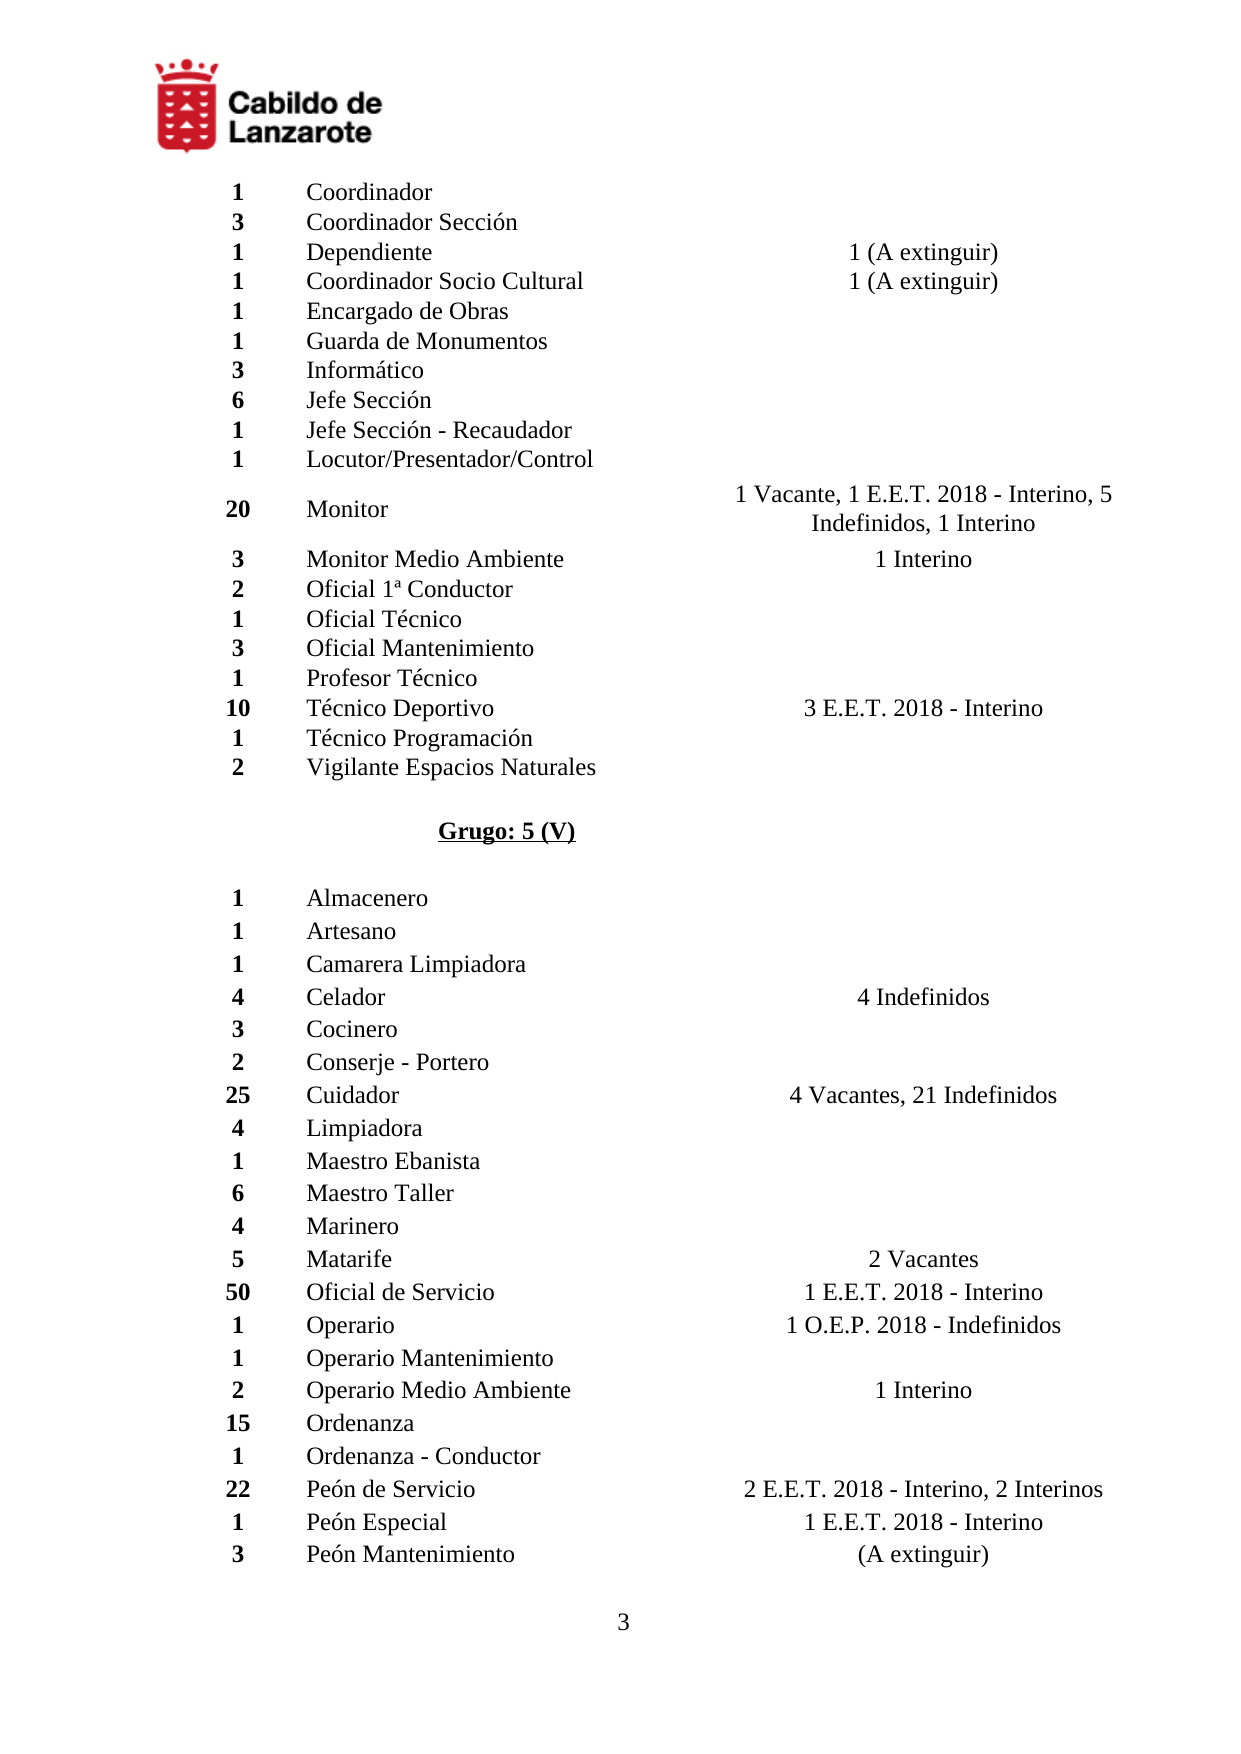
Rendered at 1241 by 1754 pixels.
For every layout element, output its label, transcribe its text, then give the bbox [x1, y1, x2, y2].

table_cell Grugo: 5 (V) [303, 810, 711, 850]
table_cell (A extinguir) [711, 1535, 1136, 1568]
table_cell Oficial de Servicio [303, 1273, 711, 1306]
table_cell Ordenanza [303, 1404, 711, 1437]
table_cell Dependiente [303, 236, 711, 265]
table_cell 50 [173, 1273, 303, 1306]
table_cell Operario [303, 1306, 711, 1338]
table_cell Coordinador [303, 176, 711, 206]
table_cell [711, 206, 1136, 236]
table_cell [711, 1109, 1136, 1142]
table_cell Técnico Programación [303, 722, 711, 751]
table_cell Jefe Sección - Recaudador [303, 414, 711, 443]
table_cell 1 [173, 1339, 303, 1371]
table_cell Coordinador Socio Cultural [303, 265, 711, 295]
table_cell [711, 176, 1136, 206]
table_cell 25 [173, 1076, 303, 1109]
table_cell [711, 325, 1136, 354]
table_cell 1 E.E.T. 2018 - Interino [711, 1273, 1136, 1306]
table_cell Maestro Ebanista [303, 1142, 711, 1174]
table_cell 4 Indefinidos [711, 978, 1136, 1010]
table_cell Técnico Deportivo [303, 692, 711, 722]
table_cell 1 [173, 912, 303, 945]
table_cell 1 Vacante, 1 E.E.T. 2018 - Interino, 5 Indefinidos, 1 Interino [711, 473, 1136, 543]
table_cell Limpiadora [303, 1109, 711, 1142]
table_cell Artesano [303, 912, 711, 945]
table_cell Cocinero [303, 1010, 711, 1043]
table_cell [711, 879, 1136, 912]
table_cell 1 O.E.P. 2018 - Indefinidos [711, 1306, 1136, 1338]
table_cell Camarera Limpiadora [303, 945, 711, 978]
table_cell Monitor [303, 473, 711, 543]
table_cell 3 E.E.T. 2018 - Interino [711, 692, 1136, 722]
table_cell Almacenero [303, 879, 711, 912]
table_cell Celador [303, 978, 711, 1010]
table_cell Oficial 1ª Conductor [303, 573, 711, 603]
table_cell 2 Vacantes [711, 1240, 1136, 1273]
table_cell 1 E.E.T. 2018 - Interino [711, 1503, 1136, 1535]
table_cell 3 [173, 1535, 303, 1568]
table_cell 3 [173, 633, 303, 662]
table_cell 3 [173, 1010, 303, 1043]
table_cell 1 [173, 414, 303, 443]
table_cell 1 [173, 945, 303, 978]
table_cell [711, 444, 1136, 473]
table_cell Operario Mantenimiento [303, 1339, 711, 1371]
table_cell 2 [173, 1371, 303, 1404]
table_cell [711, 1437, 1136, 1470]
table_cell Informático [303, 355, 711, 384]
table_cell Operario Medio Ambiente [303, 1371, 711, 1404]
table_cell Coordinador Sección [303, 206, 711, 236]
table_cell [711, 1142, 1136, 1174]
table_cell Vigilante Espacios Naturales [303, 751, 711, 781]
table_cell 1 (A extinguir) [711, 236, 1136, 265]
table_cell [711, 1010, 1136, 1043]
table_cell [303, 781, 711, 810]
table_cell Guarda de Monumentos [303, 325, 711, 354]
table_cell 3 [173, 544, 303, 573]
table_cell [711, 781, 1136, 810]
table_cell Maestro Taller [303, 1175, 711, 1207]
table_cell [711, 1043, 1136, 1076]
table_cell 4 [173, 1207, 303, 1240]
table_cell [711, 912, 1136, 945]
table_cell 3 [173, 355, 303, 384]
table_cell [173, 850, 303, 879]
table_cell 4 Vacantes, 21 Indefinidos [711, 1076, 1136, 1109]
table_cell 1 [173, 265, 303, 295]
table_cell Monitor Medio Ambiente [303, 544, 711, 573]
table_cell [711, 1404, 1136, 1437]
table_cell [173, 781, 303, 810]
table_cell 2 [173, 751, 303, 781]
table_cell Jefe Sección [303, 384, 711, 414]
table_cell Encargado de Obras [303, 295, 711, 325]
table_cell 1 [173, 176, 303, 206]
table_cell Oficial Técnico [303, 603, 711, 633]
table_cell 1 Interino [711, 544, 1136, 573]
table_cell [711, 945, 1136, 978]
table_cell [711, 1339, 1136, 1371]
table_cell 6 [173, 384, 303, 414]
table_cell 2 E.E.T. 2018 - Interino, 2 Interinos [711, 1470, 1136, 1503]
table_cell [711, 355, 1136, 384]
table_cell 2 [173, 1043, 303, 1076]
table_cell [711, 1175, 1136, 1207]
table_cell 1 (A extinguir) [711, 265, 1136, 295]
table_cell Ordenanza - Conductor [303, 1437, 711, 1470]
table_cell Locutor/Presentador/Control [303, 444, 711, 473]
table_cell 5 [173, 1240, 303, 1273]
table_cell [711, 603, 1136, 633]
table_cell 2 [173, 573, 303, 603]
table_cell [303, 850, 711, 879]
table_cell [711, 384, 1136, 414]
table_cell [711, 662, 1136, 692]
table_cell 10 [173, 692, 303, 722]
table_cell 20 [173, 473, 303, 543]
table_cell [711, 810, 1136, 850]
table_cell [711, 1207, 1136, 1240]
table_cell [711, 633, 1136, 662]
picture [132, 54, 438, 154]
table_cell [711, 573, 1136, 603]
table_cell [711, 414, 1136, 443]
table_cell 1 [173, 1503, 303, 1535]
table_cell [711, 850, 1136, 879]
table_cell Peón de Servicio [303, 1470, 711, 1503]
table_cell Oficial Mantenimiento [303, 633, 711, 662]
table_cell [173, 810, 303, 850]
table_cell Peón Mantenimiento [303, 1535, 711, 1568]
table_cell 1 [173, 879, 303, 912]
table_cell 1 [173, 1437, 303, 1470]
table_cell Conserje - Portero [303, 1043, 711, 1076]
table_cell 4 [173, 978, 303, 1010]
table_cell 1 [173, 325, 303, 354]
table_cell Peón Especial [303, 1503, 711, 1535]
table_cell 1 [173, 603, 303, 633]
table_cell 1 [173, 236, 303, 265]
table_cell 1 Interino [711, 1371, 1136, 1404]
table_cell 1 [173, 1142, 303, 1174]
table_cell [711, 751, 1136, 781]
table_cell Marinero [303, 1207, 711, 1240]
table_cell 22 [173, 1470, 303, 1503]
table_cell 6 [173, 1175, 303, 1207]
table_cell 15 [173, 1404, 303, 1437]
table_cell Matarife [303, 1240, 711, 1273]
table_cell 4 [173, 1109, 303, 1142]
table_cell 1 [173, 1306, 303, 1338]
table_cell 1 [173, 295, 303, 325]
table_cell Profesor Técnico [303, 662, 711, 692]
table_cell 1 [173, 722, 303, 751]
table_cell [711, 295, 1136, 325]
table_cell Cuidador [303, 1076, 711, 1109]
table_cell [711, 722, 1136, 751]
table_cell 1 [173, 662, 303, 692]
table_cell 3 [173, 206, 303, 236]
table_cell 1 [173, 444, 303, 473]
